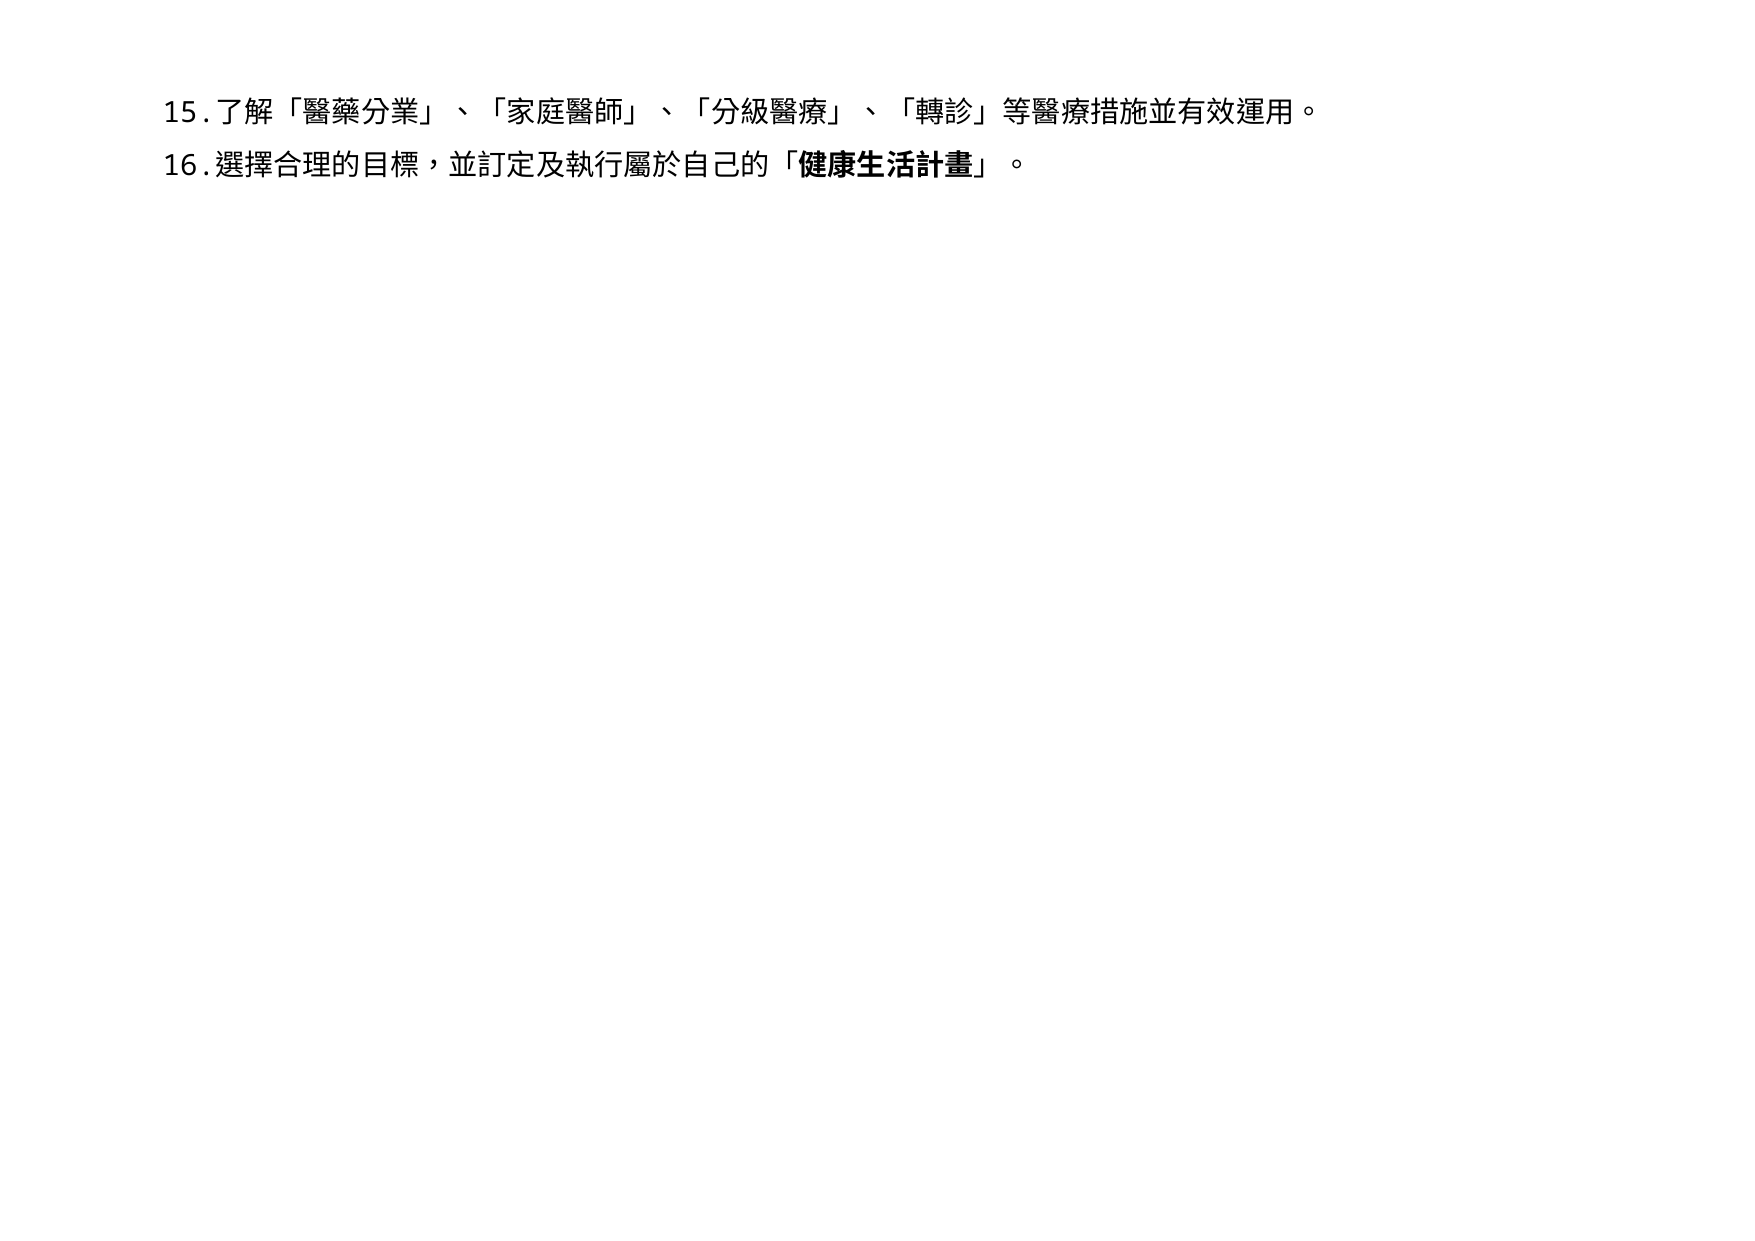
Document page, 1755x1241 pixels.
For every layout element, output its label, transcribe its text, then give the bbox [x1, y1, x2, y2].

text 16.選擇合理的目標，並訂定及執行屬於自己的「健康生活計畫」。 [107, 142, 1687, 184]
text 15.了解「醫藥分業」、「家庭醫師」、「分級醫療」、「轉診」等醫療措施並有效運用。 [107, 89, 1687, 131]
